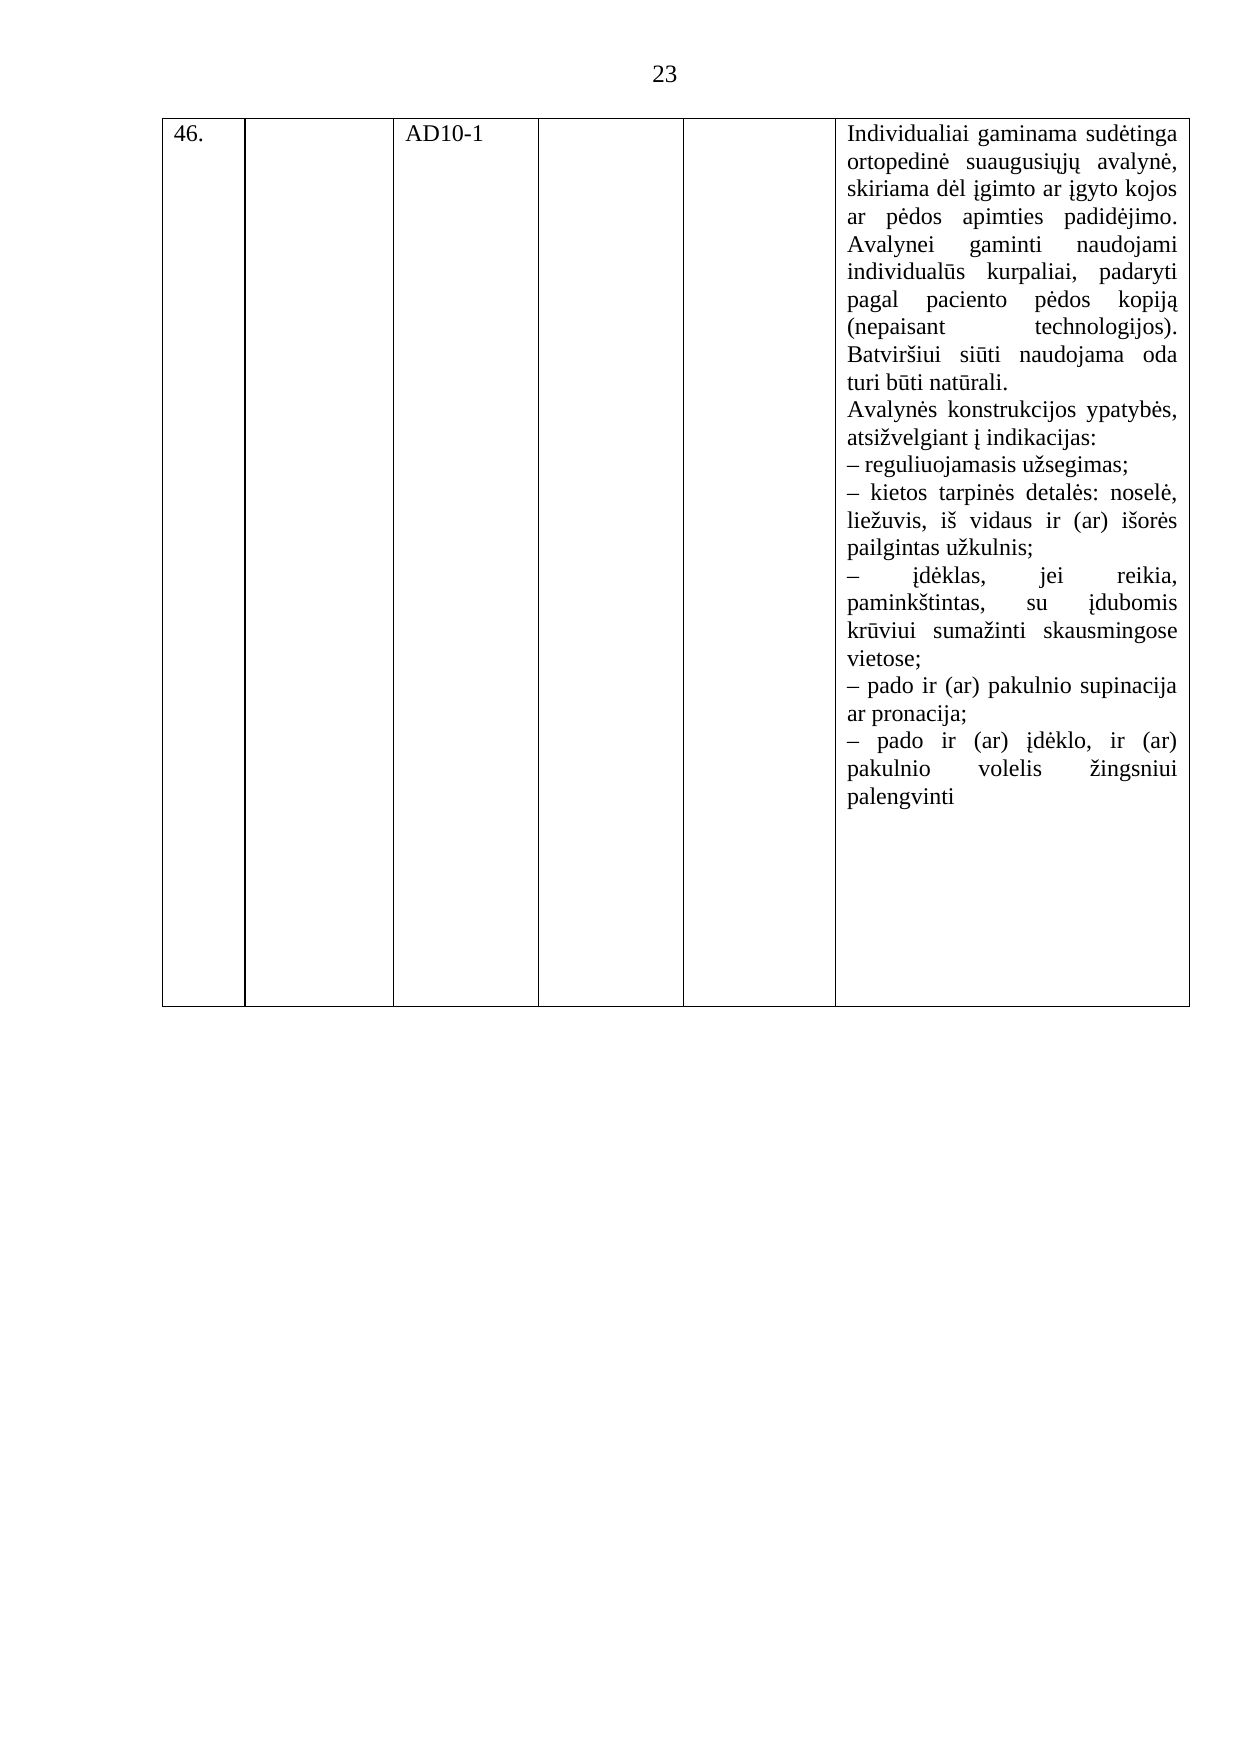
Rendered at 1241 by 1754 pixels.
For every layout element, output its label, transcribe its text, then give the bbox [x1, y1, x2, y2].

table_cell [539, 119, 683, 1006]
table_cell [684, 119, 835, 1006]
table_cell [246, 119, 393, 1006]
table_cell 46. [163, 119, 244, 1006]
table_cell AD10-1 [394, 119, 538, 1006]
table_cell Individualiai gaminama sudėtinga ortopedinė suaugusiųjų avalynė, skiriama dėl įgimto ar įgyto kojos ar pėdos apimties padidėjimo. Avalynei gaminti naudojami individualūs kurpaliai, padaryti pagal paciento pėdos kopiją (nepaisant technologijos). Batviršiui siūti naudojama oda turi būti natūrali. Avalynės konstrukcijos ypatybės, atsižvelgiant į indikacijas: – reguliuojamasis užsegimas; – kietos tarpinės detalės: noselė, liežuvis, iš vidaus ir (ar) išorės pailgintas užkulnis; – įdėklas, jei reikia, paminkštintas, su įdubomis krūviui sumažinti skausmingose vietose; – pado ir (ar) pakulnio supinacija ar pronacija; – pado ir (ar) įdėklo, ir (ar) pakulnio volelis žingsniui palengvinti [836, 119, 1189, 1006]
